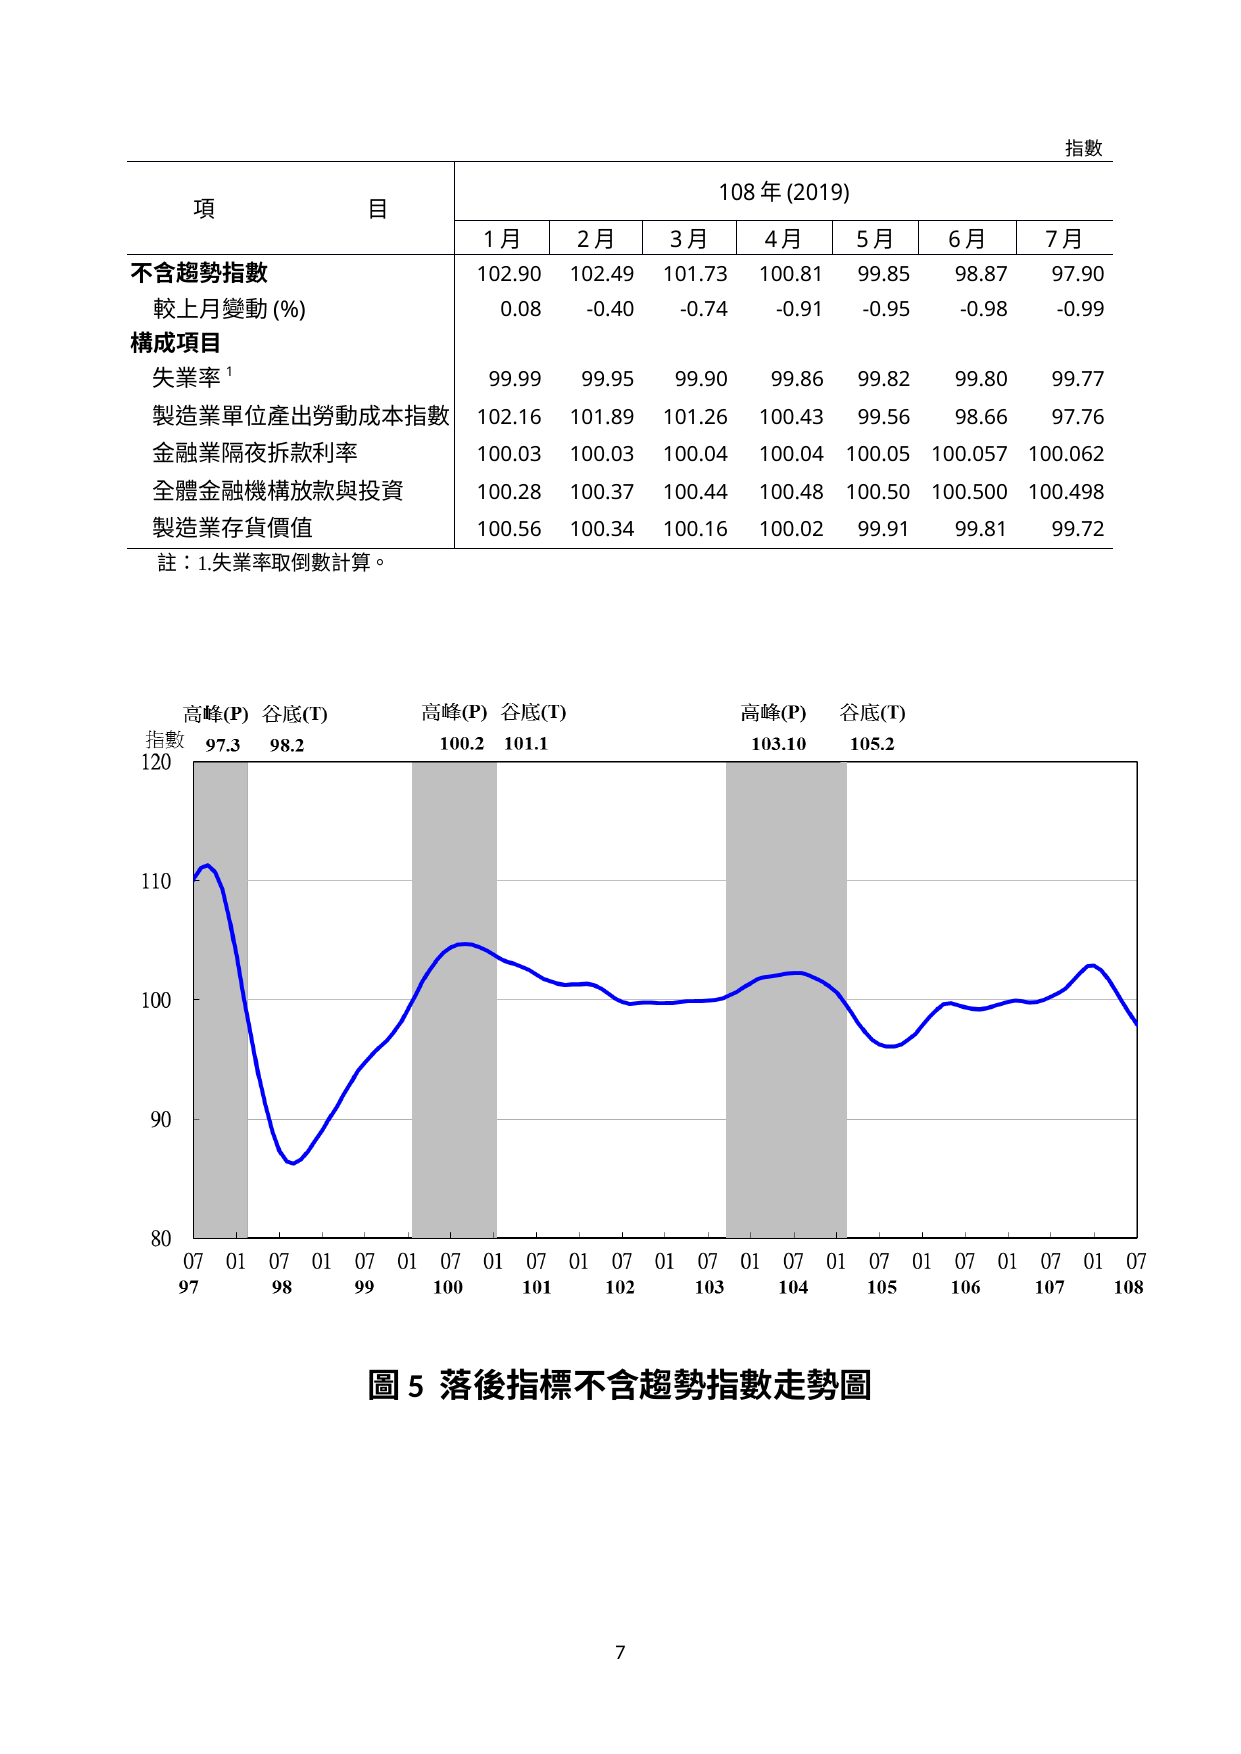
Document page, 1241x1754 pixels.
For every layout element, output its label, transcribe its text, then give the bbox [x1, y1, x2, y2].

table_cell 構成項目 [127, 136, 454, 171]
table_cell [455, 136, 550, 171]
table_cell 金融業隔夜拆款利率 [127, 246, 454, 284]
table_cell 100.05 [832, 246, 919, 284]
table_cell [550, 136, 643, 171]
table_cell 100.28 [455, 284, 550, 321]
table_cell 101.26 [643, 209, 736, 246]
text 註：1.失業率取倒數計算。 [158, 363, 1053, 386]
table_cell [1016, 136, 1113, 171]
table_cell 100.03 [455, 246, 550, 284]
table_cell 100.56 [455, 321, 550, 359]
table_cell 100.04 [643, 246, 736, 284]
table_cell 99.90 [643, 171, 736, 209]
table_cell [736, 136, 832, 171]
table_cell 99.86 [736, 171, 832, 209]
table_cell 101.89 [550, 209, 643, 246]
table_cell 100.057 [919, 246, 1016, 284]
table_cell 99.99 [455, 171, 550, 209]
table_cell 97.76 [1016, 209, 1113, 246]
table_cell 100.02 [736, 321, 832, 359]
table_cell 98.66 [919, 209, 1016, 246]
table_cell 製造業存貨價值 [127, 321, 454, 359]
table_cell 100.062 [1016, 246, 1113, 284]
table_cell 99.77 [1016, 171, 1113, 209]
table_cell 99.91 [832, 321, 919, 359]
table_cell 99.80 [919, 171, 1016, 209]
table_cell 100.04 [736, 246, 832, 284]
table_cell 100.37 [550, 284, 643, 321]
table_cell 99.56 [832, 209, 919, 246]
text 圖5 落後指標不含趨勢指數走勢圖 [187, 560, 1053, 600]
table_cell 失業率1 [127, 171, 454, 209]
table_cell 99.82 [832, 171, 919, 209]
table_cell 100.500 [919, 284, 1016, 321]
table_cell 99.72 [1016, 321, 1113, 359]
table_cell [643, 136, 736, 171]
table_cell 99.95 [550, 171, 643, 209]
table_cell 製造業單位產出勞動成本指數 [127, 209, 454, 246]
table_cell [832, 136, 919, 171]
table_cell 全體金融機構放款與投資 [127, 284, 454, 321]
table_cell [919, 136, 1016, 171]
table_cell 100.43 [736, 209, 832, 246]
table_cell 100.50 [832, 284, 919, 321]
table_cell 100.44 [643, 284, 736, 321]
table_cell 102.16 [455, 209, 550, 246]
table_cell 100.498 [1016, 284, 1113, 321]
table_cell 100.48 [736, 284, 832, 321]
table_cell 100.03 [550, 246, 643, 284]
table_cell 100.34 [550, 321, 643, 359]
table_cell 99.81 [919, 321, 1016, 359]
table_cell 100.16 [643, 321, 736, 359]
